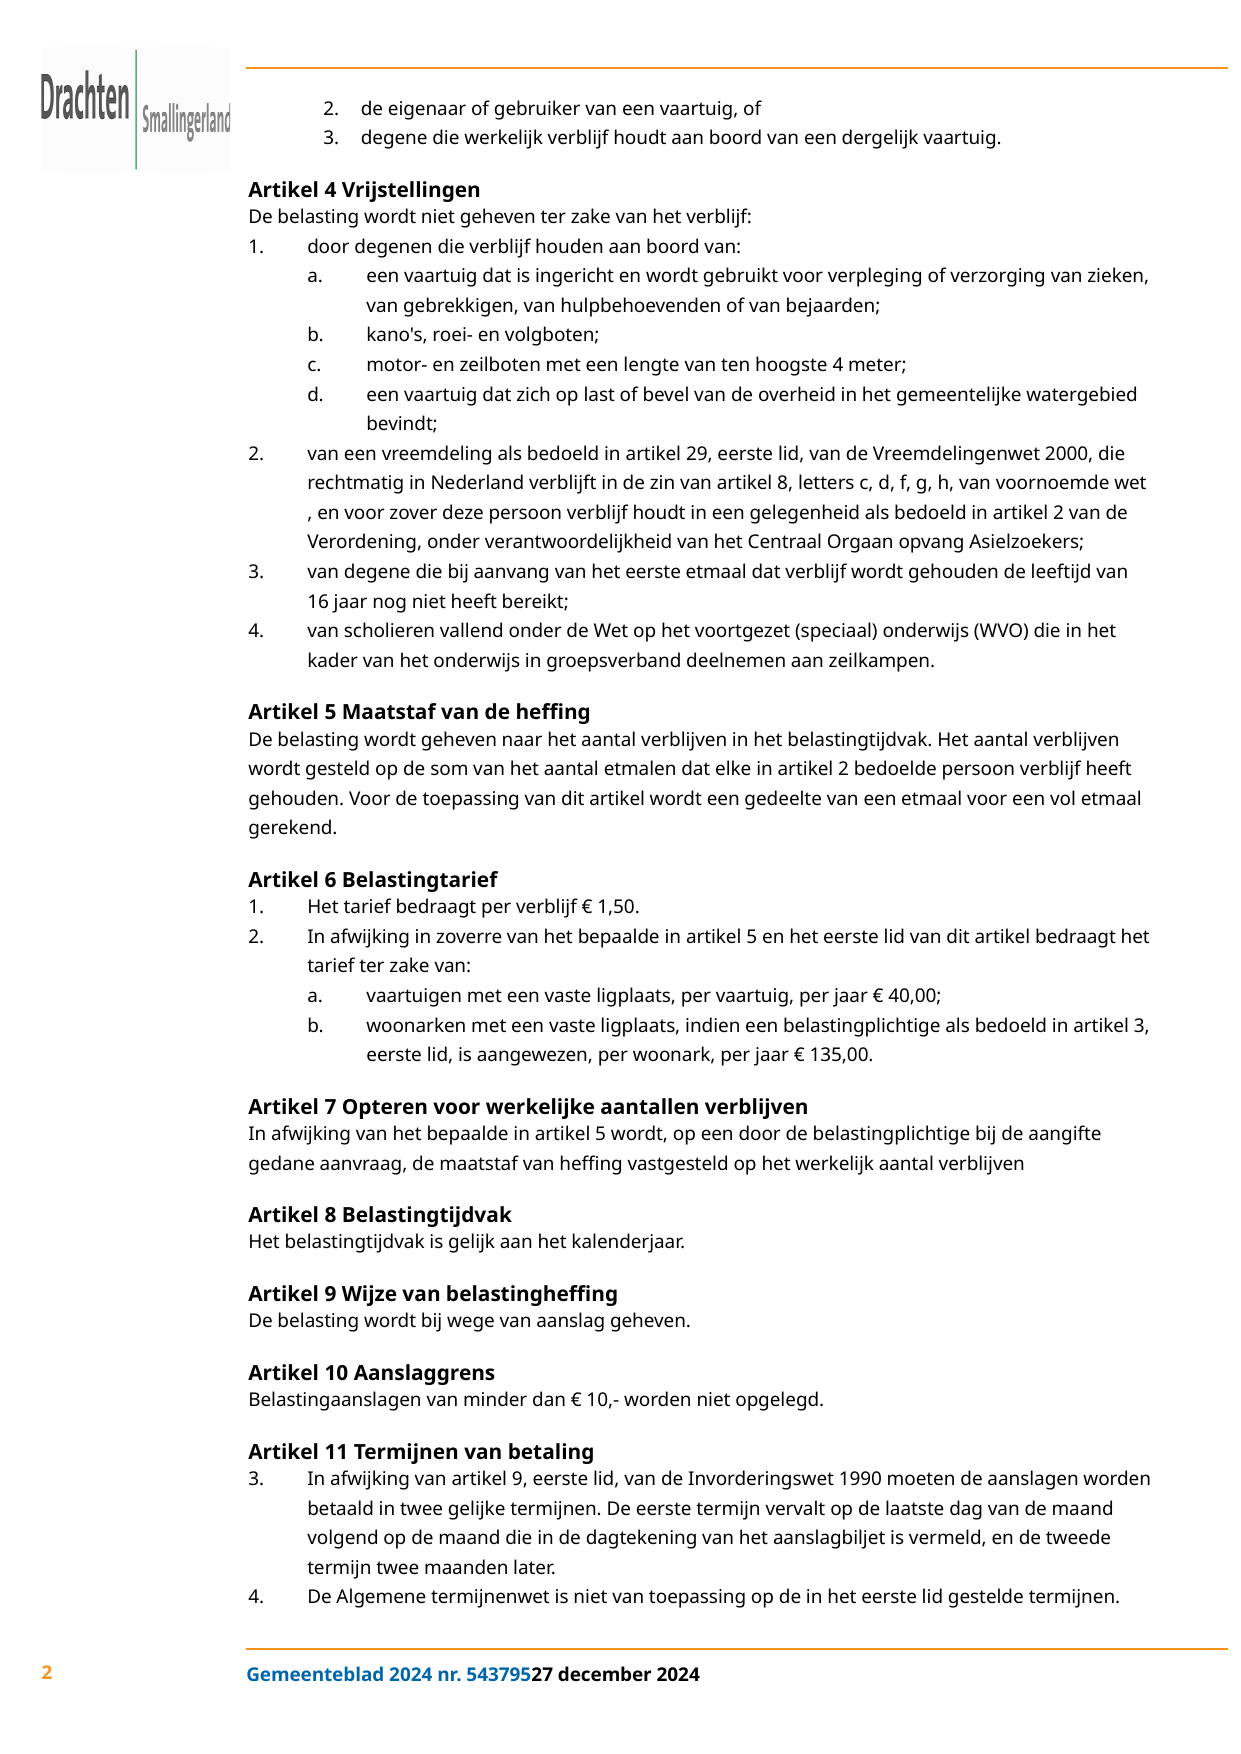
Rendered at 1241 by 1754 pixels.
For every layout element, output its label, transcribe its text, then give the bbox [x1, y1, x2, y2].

text Artikel 9 Wijze van belastingheffing [248, 1279, 1152, 1307]
picture [41, 47, 231, 172]
text De belasting wordt niet geheven ter zake van het verblijf: [248, 203, 1152, 229]
text Artikel 7 Opteren voor werkelijke aantallen verblijven [248, 1092, 1152, 1120]
list van scholieren vallend onder de Wet op het voortgezet (speciaal) onderwijs (WVO) die in het kader van het onderwijs in groepsverband deelnemen aan zeilkampen. [248, 617, 1152, 673]
list door degenen die verblijf houden aan boord van: [248, 233, 1152, 258]
text Artikel 5 Maatstaf van de heffing [248, 697, 1152, 726]
list van degene die bij aanvang van het eerste etmaal dat verblijf wordt gehouden de leeftijd van 16 jaar nog niet heeft bereikt; [248, 558, 1152, 613]
list woonarken met een vaste ligplaats, indien een belastingplichtige als bedoeld in artikel 3, eerste lid, is aangewezen, per woonark, per jaar € 135,00. [307, 1012, 1152, 1067]
list kano's, roei- en volgboten; [307, 322, 1152, 347]
list Het tarief bedraagt per verblijf € 1,50. [248, 893, 1152, 919]
text Belastingaanslagen van minder dan € 10,- worden niet opgelegd. [248, 1386, 1152, 1412]
list van een vreemdeling als bedoeld in artikel 29, eerste lid, van de Vreemdelingenwet 2000, die rechtmatig in Nederland verblijft in de zin van artikel 8, letters c, d, f, g, h, van voornoemde wet , en voor zover deze persoon verblijf houdt in een gelegenheid als bedoeld in artikel 2 van de Verordening, onder verantwoordelijkheid van het Centraal Orgaan opvang Asielzoekers; [248, 440, 1152, 554]
text Artikel 4 Vrijstellingen [248, 175, 1152, 203]
list de eigenaar of gebruiker van een vaartuig, of [323, 95, 1152, 121]
text De belasting wordt geheven naar het aantal verblijven in het belastingtijdvak. Het aantal verblijven wordt gesteld op de som van het aantal etmalen dat elke in artikel 2 bedoelde persoon verblijf heeft gehouden. Voor de toepassing van dit artikel wordt een gedeelte van een etmaal voor een vol etmaal gerekend. [248, 726, 1152, 840]
list In afwijking in zoverre van het bepaalde in artikel 5 en het eerste lid van dit artikel bedraagt het tarief ter zake van: [248, 923, 1152, 978]
text Artikel 11 Termijnen van betaling [248, 1437, 1152, 1465]
text Artikel 8 Belastingtijdvak [248, 1200, 1152, 1229]
list In afwijking van artikel 9, eerste lid, van de Invorderingswet 1990 moeten de aanslagen worden betaald in twee gelijke termijnen. De eerste termijn vervalt op de laatste dag van de maand volgend op de maand die in de dagtekening van het aanslagbiljet is vermeld, en de tweede termijn twee maanden later. [248, 1465, 1152, 1580]
text De belasting wordt bij wege van aanslag geheven. [248, 1307, 1152, 1333]
text Artikel 10 Aanslaggrens [248, 1358, 1152, 1386]
text Het belastingtijdvak is gelijk aan het kalenderjaar. [248, 1229, 1152, 1254]
text In afwijking van het bepaalde in artikel 5 wordt, op een door de belastingplichtige bij de aangifte gedane aanvraag, de maatstaf van heffing vastgesteld op het werkelijk aantal verblijven [248, 1120, 1152, 1176]
list degene die werkelijk verblijf houdt aan boord van een dergelijk vaartuig. [323, 124, 1152, 150]
list motor- en zeilboten met een lengte van ten hoogste 4 meter; [307, 351, 1152, 377]
list De Algemene termijnenwet is niet van toepassing op de in het eerste lid gestelde termijnen. [248, 1583, 1152, 1609]
text Artikel 6 Belastingtarief [248, 865, 1152, 893]
list een vaartuig dat zich op last of bevel van de overheid in het gemeentelijke watergebied bevindt; [307, 381, 1152, 436]
list vaartuigen met een vaste ligplaats, per vaartuig, per jaar € 40,00; [307, 982, 1152, 1008]
list een vaartuig dat is ingericht en wordt gebruikt voor verpleging of verzorging van zieken, van gebrekkigen, van hulpbehoevenden of van bejaarden; [307, 262, 1152, 318]
